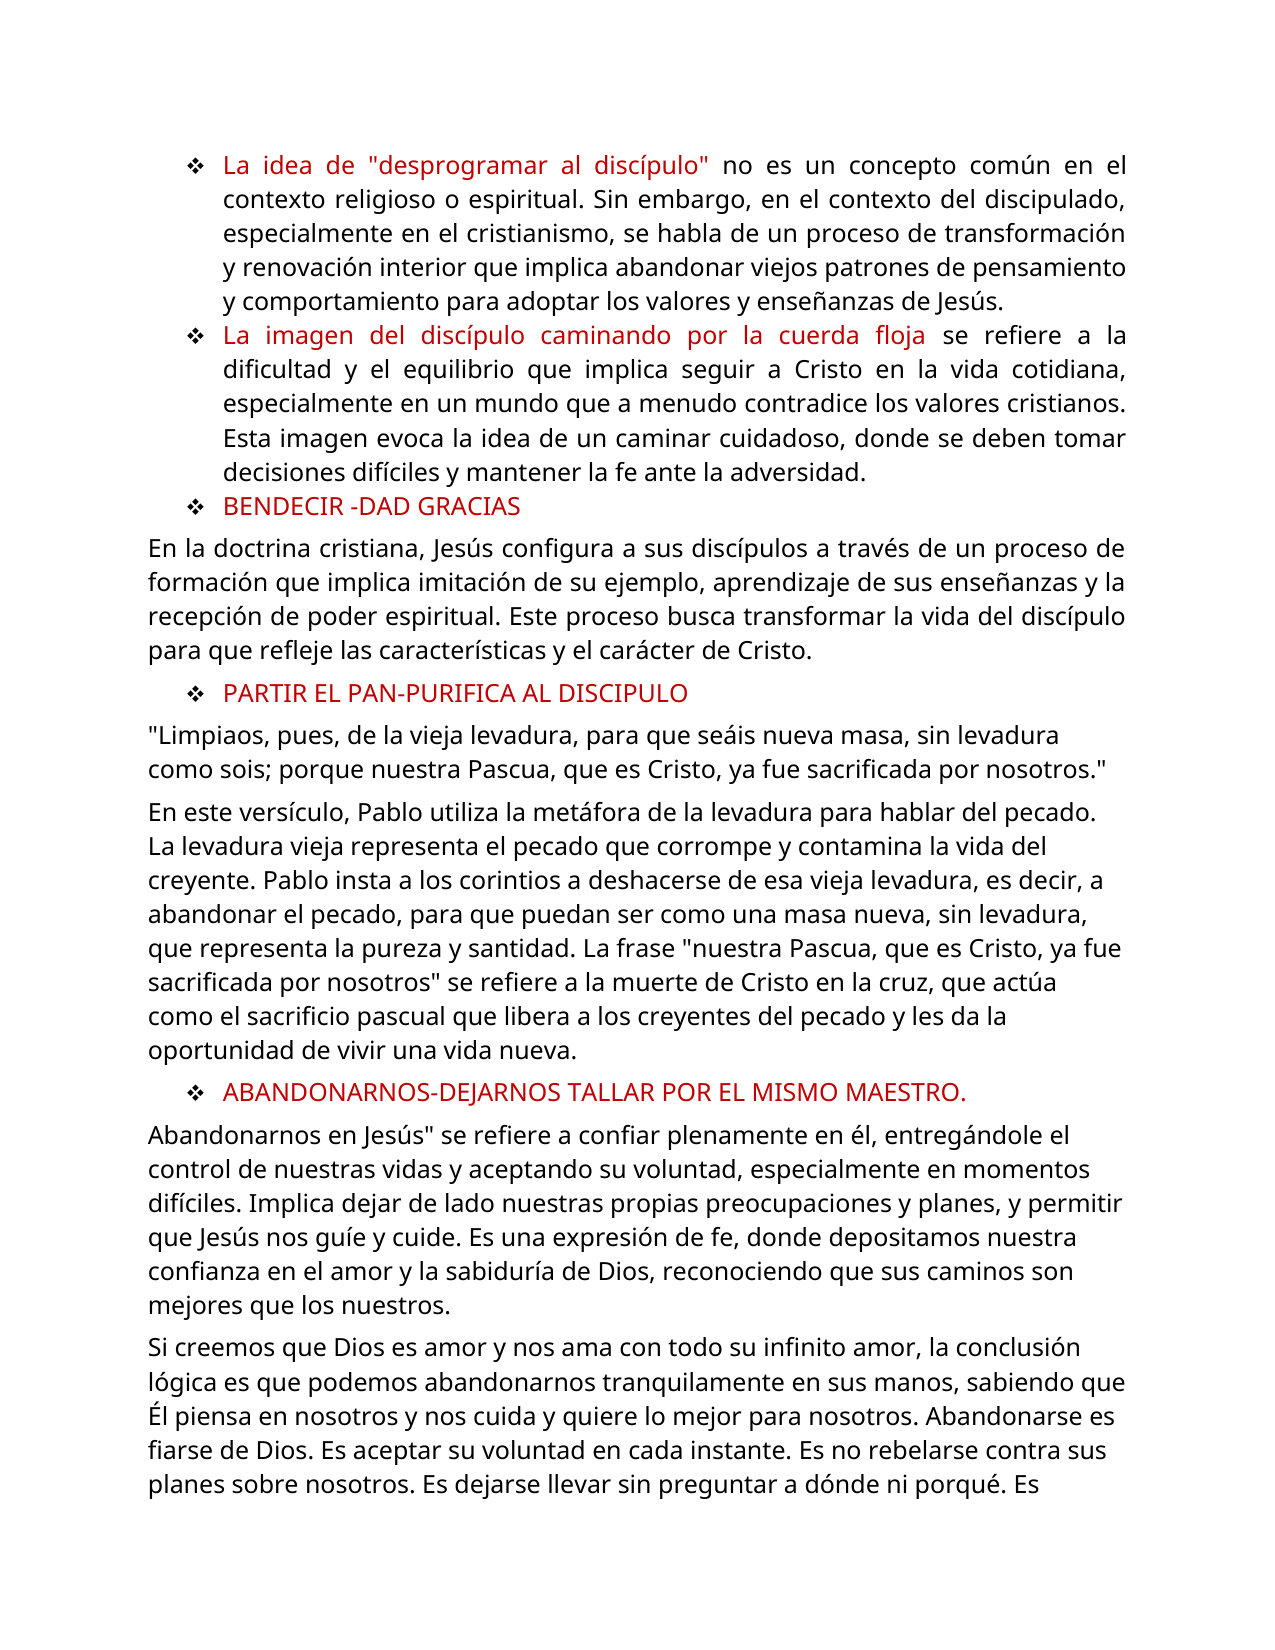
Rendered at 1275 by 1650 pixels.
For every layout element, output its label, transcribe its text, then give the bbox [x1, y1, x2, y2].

text En la doctrina cristiana, Jesús configura a sus discípulos a través de un proceso de formación que implica imitación de su ejemplo, aprendizaje de sus enseñanzas y la recepción de poder espiritual. Este proceso busca transformar la vida del discípulo para que refleje las características y el carácter de Cristo. [148, 531, 1127, 667]
text "Limpiaos, pues, de la vieja levadura, para que seáis nueva masa, sin levadura como sois; porque nuestra Pascua, que es Cristo, ya fue sacrificada por nosotros." [148, 718, 1127, 786]
list PARTIR EL PAN-PURIFICA AL DISCIPULO [185, 675, 1127, 709]
list ABANDONARNOS-DEJARNOS TALLAR POR EL MISMO MAESTRO. [185, 1075, 1127, 1109]
text Abandonarnos en Jesús" se refiere a confiar plenamente en él, entregándole el control de nuestras vidas y aceptando su voluntad, especialmente en momentos difíciles. Implica dejar de lado nuestras propias preocupaciones y planes, y permitir que Jesús nos guíe y cuide. Es una expresión de fe, donde depositamos nuestra confianza en el amor y la sabiduría de Dios, reconociendo que sus caminos son mejores que los nuestros. [148, 1117, 1127, 1322]
list La imagen del discípulo caminando por la cuerda floja se refiere a la dificultad y el equilibrio que implica seguir a Cristo en la vida cotidiana, especialmente en un mundo que a menudo contradice los valores cristianos. Esta imagen evoca la idea de un caminar cuidadoso, donde se deben tomar decisiones difíciles y mantener la fe ante la adversidad. [185, 318, 1127, 488]
text En este versículo, Pablo utiliza la metáfora de la levadura para hablar del pecado. La levadura vieja representa el pecado que corrompe y contamina la vida del creyente. Pablo insta a los corintios a deshacerse de esa vieja levadura, es decir, a abandonar el pecado, para que puedan ser como una masa nueva, sin levadura, que representa la pureza y santidad. La frase "nuestra Pascua, que es Cristo, ya fue sacrificada por nosotros" se refiere a la muerte de Cristo en la cruz, que actúa como el sacrificio pascual que libera a los creyentes del pecado y les da la oportunidad de vivir una vida nueva. [148, 794, 1127, 1067]
list BENDECIR -DAD GRACIAS [185, 488, 1127, 522]
list La idea de "desprogramar al discípulo" no es un concepto común en el contexto religioso o espiritual. Sin embargo, en el contexto del discipulado, especialmente en el cristianismo, se habla de un proceso de transformación y renovación interior que implica abandonar viejos patrones de pensamiento y comportamiento para adoptar los valores y enseñanzas de Jesús. [185, 148, 1127, 318]
text Si creemos que Dios es amor y nos ama con todo su infinito amor, la conclusión lógica es que podemos abandonarnos tranquilamente en sus manos, sabiendo que Él piensa en nosotros y nos cuida y quiere lo mejor para nosotros. Abandonarse es fiarse de Dios. Es aceptar su voluntad en cada instante. Es no rebelarse contra sus planes sobre nosotros. Es dejarse llevar sin preguntar a dónde ni porqué. Es [148, 1330, 1127, 1500]
